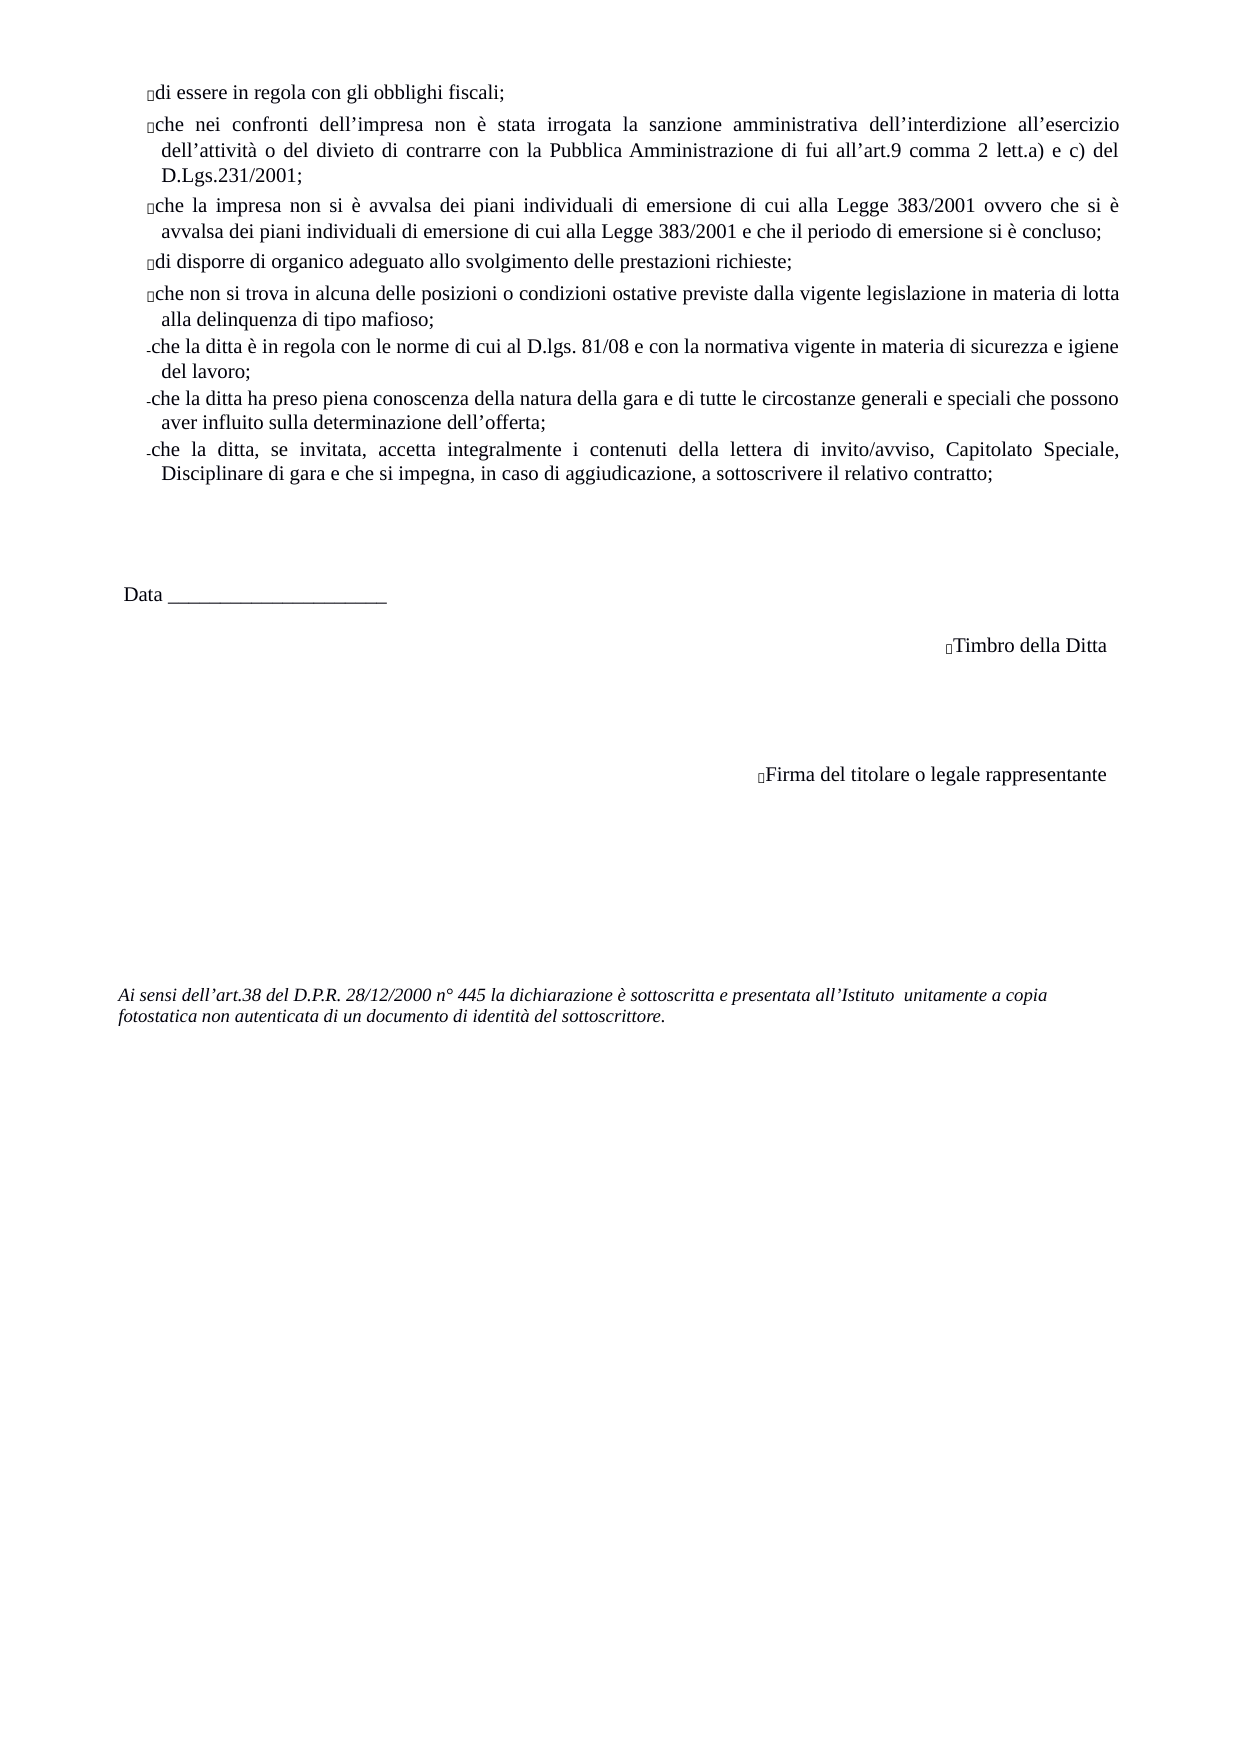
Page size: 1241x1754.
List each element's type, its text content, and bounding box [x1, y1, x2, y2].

list di essere in regola con gli obblighi fiscali; [155, 75, 1121, 106]
list Firma del titolare o legale rappresentante [765, 759, 1107, 788]
text Data _____________________ [118, 582, 1122, 606]
list che non si trova in alcuna delle posizioni o condizioni ostative previste dalla vigente legislazione in materia di lotta alla delinquenza di tipo mafioso; [146, 276, 1121, 331]
list che la ditta, se invitata, accetta integralmente i contenuti della lettera di invito/avviso, Capitolato Speciale, Disciplinare di gara e che si impegna, in caso di aggiudicazione, a sottoscrivere il relativo contratto; [146, 435, 1121, 485]
list [221, 630, 945, 658]
list che nei confronti dell’impresa non è stata irrogata la sanzione amministrativa dell’interdizione all’esercizio dell’attività o del divieto di contrarre con la Pubblica Amministrazione di fui all’art.9 comma 2 lett.a) e c) del D.Lgs.231/2001; [146, 107, 1121, 187]
list che la ditta ha preso piena conoscenza della natura della gara e di tutte le circostanze generali e speciali che possono aver influito sulla determinazione dell’offerta; [146, 383, 1121, 434]
list che la ditta è in regola con le norme di cui al D.lgs. 81/08 e con la normativa vigente in materia di sicurezza e igiene del lavoro; [146, 332, 1121, 383]
list [221, 759, 757, 788]
list di disporre di organico adeguato allo svolgimento delle prestazioni richieste; [155, 244, 1121, 275]
list Timbro della Ditta [953, 630, 1107, 658]
list che la impresa non si è avvalsa dei piani individuali di emersione di cui alla Legge 383/2001 ovvero che si è avvalsa dei piani individuali di emersione di cui alla Legge 383/2001 e che il periodo di emersione si è concluso; [146, 187, 1121, 243]
text Ai sensi dell’art.38 del D.P.R. 28/12/2000 n° 445 la dichiarazione è sottoscritta e presentata all’Istituto unitamente a copia fotostatica non autenticata di un documento di identità del sottoscrittore. [118, 984, 1122, 1026]
